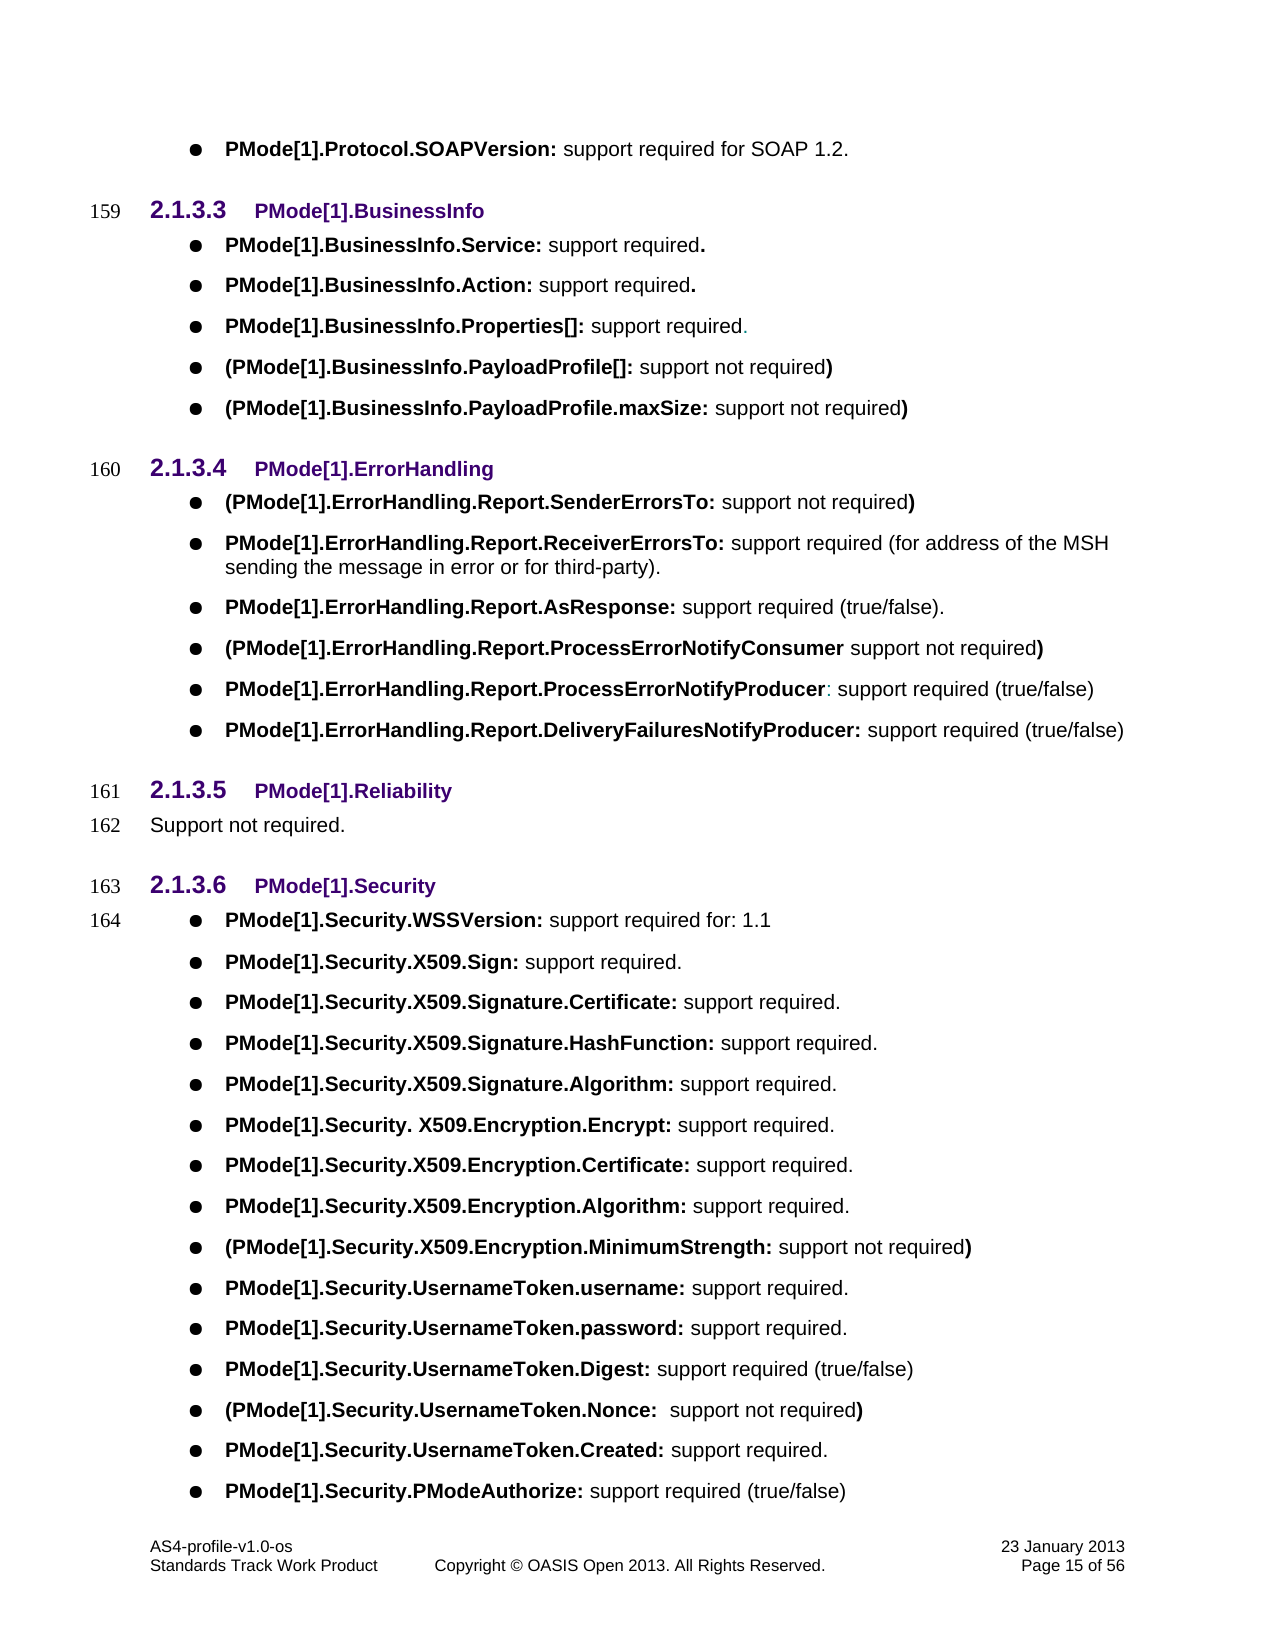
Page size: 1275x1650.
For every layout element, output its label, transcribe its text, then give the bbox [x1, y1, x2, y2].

list PMode[1].Security.X509.Signature.Certificate: support required. [187, 990, 1125, 1014]
list PMode[1].Security.X509.Encryption.Certificate: support required. [187, 1153, 1125, 1177]
list PMode[1].Security.X509.Signature.Algorithm: support required. [187, 1072, 1125, 1096]
list PMode[1].Security.UsernameToken.Created: support required. [187, 1438, 1125, 1462]
text Support not required. [150, 812, 1125, 836]
list PMode[1].ErrorHandling.Report.ReceiverErrorsTo: support required (for address of the MSH sending the message in error or for third-party). [187, 531, 1125, 578]
list PMode[1].ErrorHandling.Report.DeliveryFailuresNotifyProducer: support required (true/false) [187, 717, 1125, 741]
list PMode[1].BusinessInfo.Service: support required. [187, 232, 1125, 256]
list PMode[1].Security.UsernameToken.password: support required. [187, 1316, 1125, 1340]
list PMode[1].Protocol.SOAPVersion: support required for SOAP 1.2. [187, 137, 1125, 161]
list (PMode[1].ErrorHandling.Report.ProcessErrorNotifyConsumer support not required) [187, 636, 1125, 660]
list PMode[1].ErrorHandling.Report.ProcessErrorNotifyProducer: support required (true/false) [187, 677, 1125, 701]
list PMode[1].Security.UsernameToken.Digest: support required (true/false) [187, 1357, 1125, 1381]
list (PMode[1].Security.X509.Encryption.MinimumStrength: support not required) [187, 1234, 1125, 1259]
list PMode[1].BusinessInfo.Action: support required. [187, 273, 1125, 297]
subtitle PMode[1].Reliability [150, 775, 1125, 803]
list (PMode[1].Security.UsernameToken.Nonce: support not required) [187, 1397, 1125, 1422]
list (PMode[1].BusinessInfo.PayloadProfile.maxSize: support not required) [187, 395, 1125, 419]
list PMode[1].ErrorHandling.Report.AsResponse: support required (true/false). [187, 595, 1125, 619]
list PMode[1].Security.X509.Sign: support required. [187, 949, 1125, 973]
list PMode[1].Security.UsernameToken.username: support required. [187, 1275, 1125, 1299]
list PMode[1].Security. X509.Encryption.Encrypt: support required. [187, 1112, 1125, 1136]
list PMode[1].Security.PModeAuthorize: support required (true/false) [187, 1479, 1125, 1503]
list (PMode[1].BusinessInfo.PayloadProfile[]: support not required) [187, 354, 1125, 379]
subtitle PMode[1].Security [150, 870, 1125, 899]
subtitle PMode[1].ErrorHandling [150, 453, 1125, 481]
list PMode[1].Security.WSSVersion: support required for: 1.1 [187, 908, 1125, 932]
list PMode[1].BusinessInfo.Properties[]: support required. [187, 314, 1125, 338]
list PMode[1].Security.X509.Signature.HashFunction: support required. [187, 1031, 1125, 1055]
list (PMode[1].ErrorHandling.Report.SenderErrorsTo: support not required) [187, 490, 1125, 514]
list PMode[1].Security.X509.Encryption.Algorithm: support required. [187, 1194, 1125, 1218]
subtitle PMode[1].BusinessInfo [150, 195, 1125, 224]
